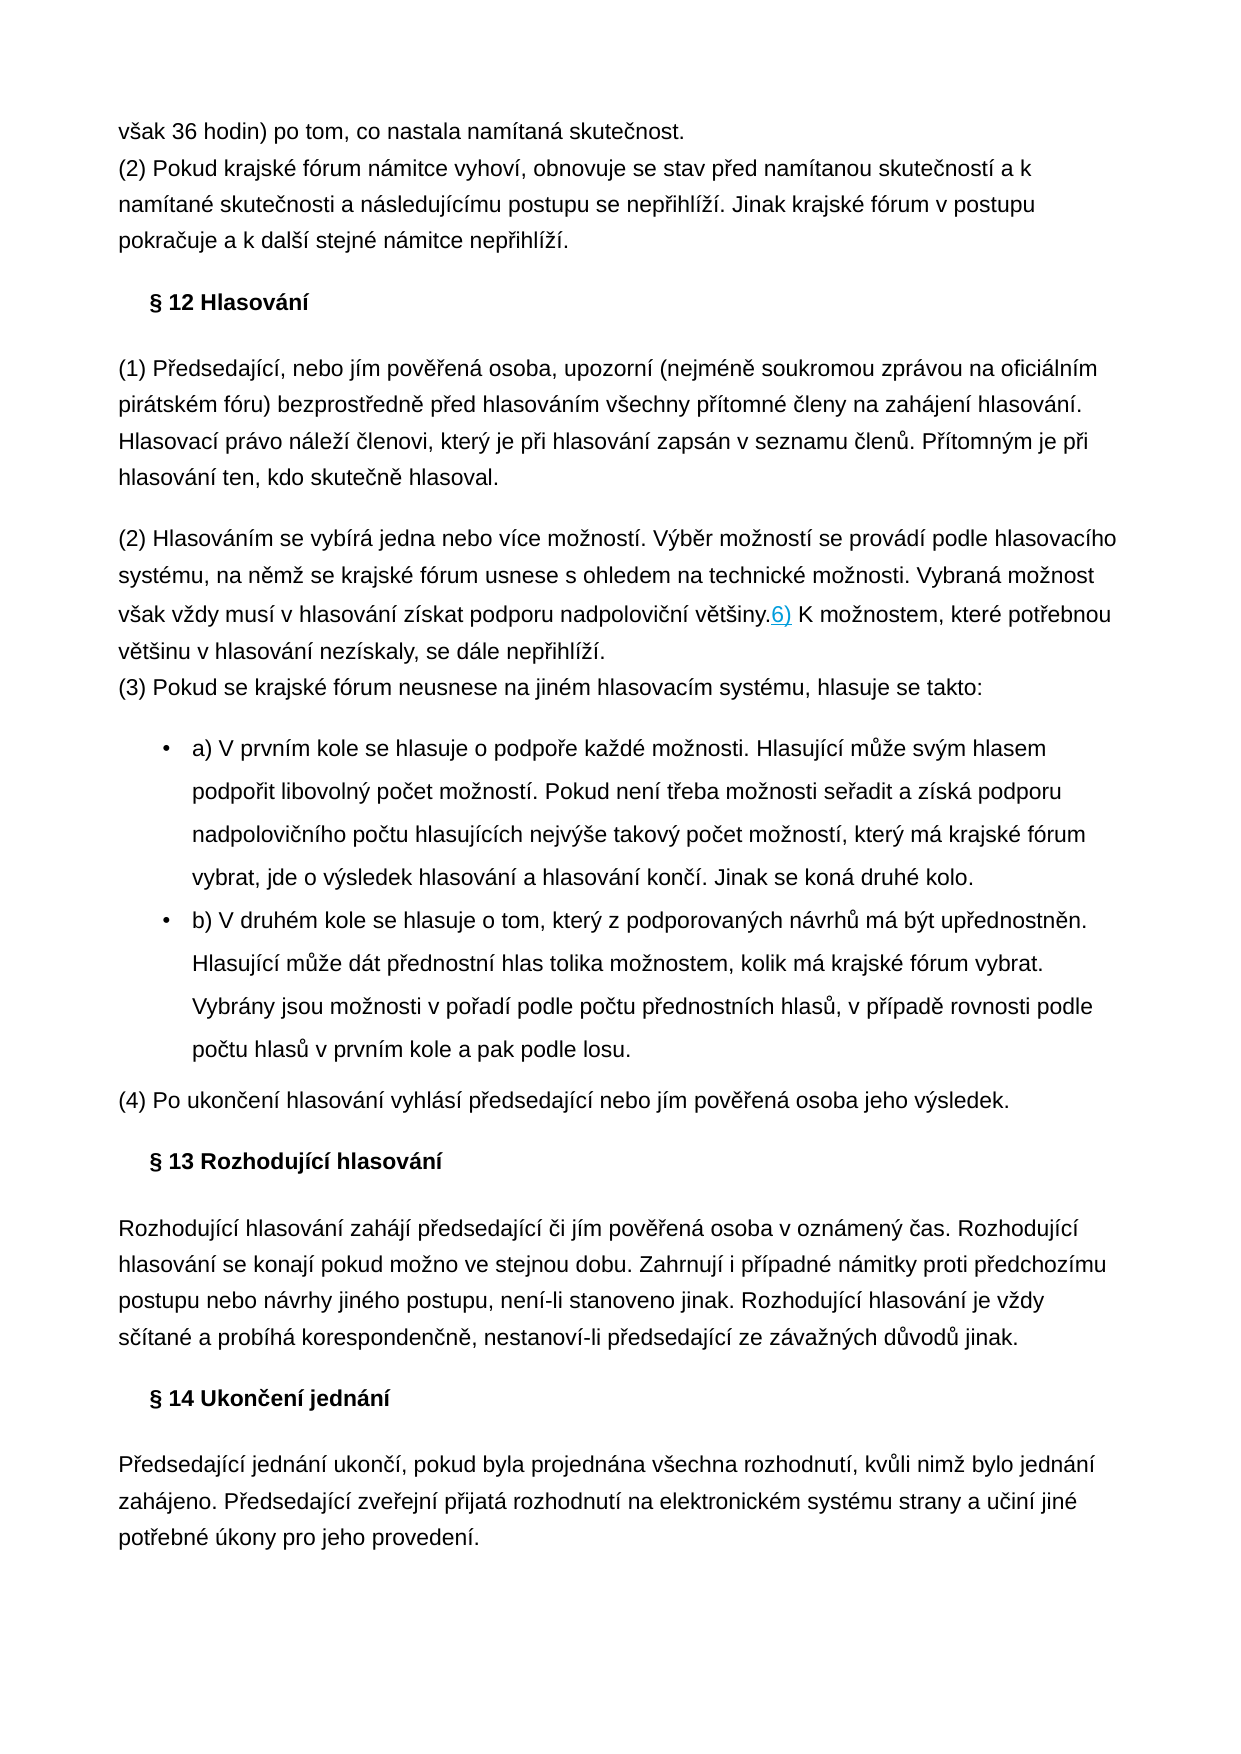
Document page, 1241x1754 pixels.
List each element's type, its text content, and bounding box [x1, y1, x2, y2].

text (1) Předsedající, nebo jím pověřená osoba, upozorní (nejméně soukromou zprávou na oficiálním pirátském fóru) bezprostředně před hlasováním všechny přítomné členy na zahájení hlasování. Hlasovací právo náleží členovi, který je při hlasování zapsán v seznamu členů. Přítomným je při hlasování ten, kdo skutečně hlasoval. [118, 355, 1122, 490]
text Rozhodující hlasování zahájí předsedající či jím pověřená osoba v oznámený čas. Rozhodující hlasování se konají pokud možno ve stejnou dobu. Zahrnují i případné námitky proti předchozímu postupu nebo návrhy jiného postupu, není-li stanoveno jinak. Rozhodující hlasování je vždy sčítané a probíhá korespondenčně, nestanoví-li předsedající ze závažných důvodů jinak. [118, 1215, 1122, 1350]
subtitle § 13 Rozhodující hlasování [149, 1148, 1122, 1175]
text (4) Po ukončení hlasování vyhlásí předsedající nebo jím pověřená osoba jeho výsledek. [118, 1087, 1122, 1113]
subtitle § 14 Ukončení jednání [149, 1385, 1122, 1411]
text (2) Pokud krajské fórum námitce vyhoví, obnovuje se stav před namítanou skutečností a k namítané skutečnosti a následujícímu postupu se nepřihlíží. Jinak krajské fórum v postupu pokračuje a k další stejné námitce nepřihlíží. [118, 154, 1122, 253]
list b) V druhém kole se hlasuje o tom, který z podporovaných návrhů má být upřednostněn. Hlasující může dát přednostní hlas tolika možnostem, kolik má krajské fórum vybrat. Vybrány jsou možnosti v pořadí podle počtu přednostních hlasů, v případě rovnosti podle počtu hlasů v prvním kole a pak podle losu. [162, 907, 1122, 1062]
text (3) Pokud se krajské fórum neusnese na jiném hlasovacím systému, hlasuje se takto: [118, 674, 1122, 700]
subtitle § 12 Hlasování [149, 288, 1122, 315]
text však 36 hodin) po tom, co nastala namítaná skutečnost. [118, 118, 1122, 144]
text (2) Hlasováním se vybírá jedna nebo více možností. Výběr možností se provádí podle hlasovacího systému, na němž se krajské fórum usnese s ohledem na technické možnosti. Vybraná možnost však vždy musí v hlasování získat podporu nadpoloviční většiny.6) K možnostem, které potřebnou většinu v hlasování nezískaly, se dále nepřihlíží. [118, 525, 1122, 664]
list a) V prvním kole se hlasuje o podpoře každé možnosti. Hlasující může svým hlasem podpořit libovolný počet možností. Pokud není třeba možnosti seřadit a získá podporu nadpolovičního počtu hlasujících nejvýše takový počet možností, který má krajské fórum vybrat, jde o výsledek hlasování a hlasování končí. Jinak se koná druhé kolo. [162, 735, 1122, 890]
text Předsedající jednání ukončí, pokud byla projednána všechna rozhodnutí, kvůli nimž bylo jednání zahájeno. Předsedající zveřejní přijatá rozhodnutí na elektronickém systému strany a učiní jiné potřebné úkony pro jeho provedení. [118, 1451, 1122, 1551]
